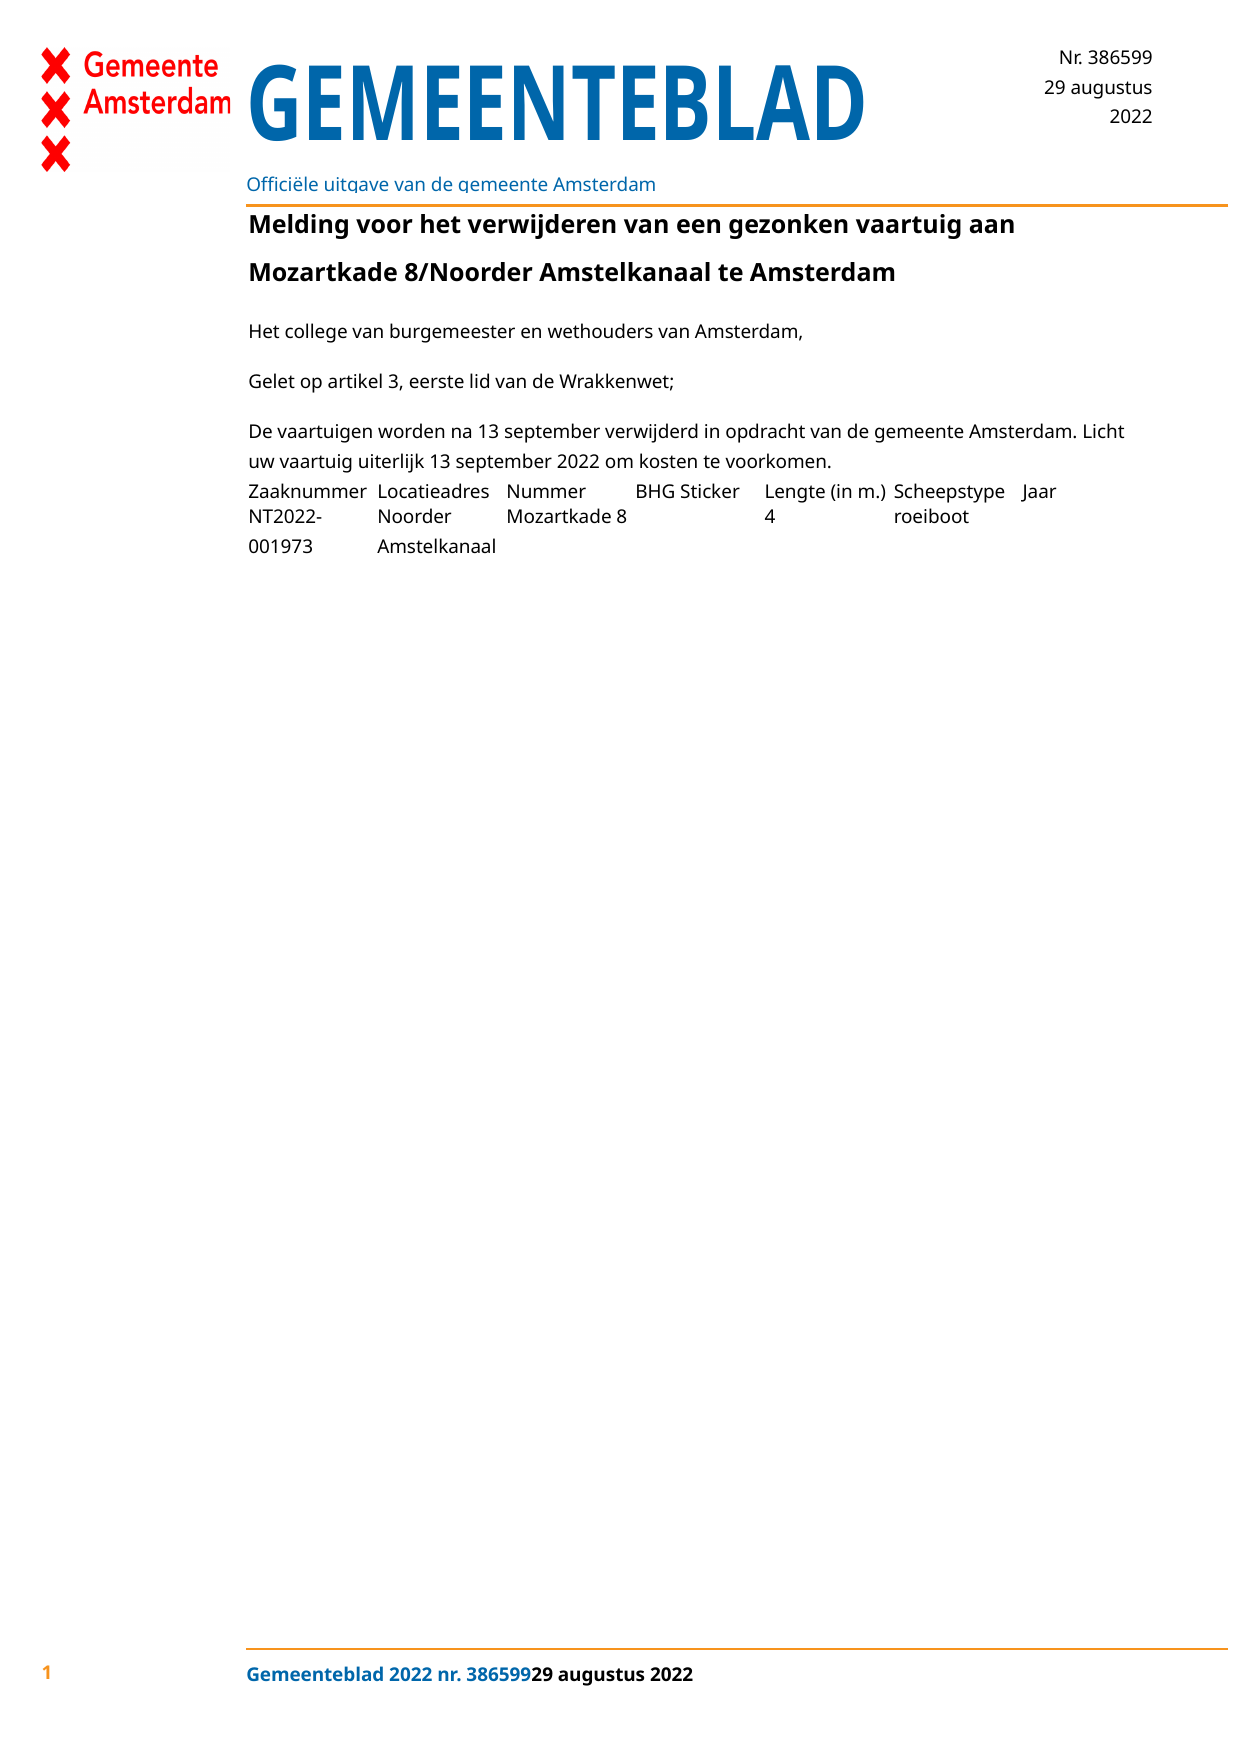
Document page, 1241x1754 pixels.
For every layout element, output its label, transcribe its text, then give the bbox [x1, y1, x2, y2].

table_header Scheepstype [894, 478, 1022, 504]
table_cell 4 [764, 504, 893, 559]
table_cell [1023, 504, 1152, 559]
table_header Lengte (in m.) [764, 478, 893, 504]
table_cell roeiboot [894, 504, 1022, 559]
text Gelet op artikel 3, eerste lid van de Wrakkenwet; [248, 368, 1152, 394]
table_header Jaar [1023, 478, 1152, 504]
picture [41, 47, 231, 172]
text Het college van burgemeester en wethouders van Amsterdam, [248, 318, 1152, 344]
text Melding voor het verwijderen van een gezonken vaartuig aan Mozartkade 8/Noorder Amstelkanaal te Amsterdam [248, 207, 1152, 288]
table_header Zaaknummer [248, 478, 377, 504]
table_cell NT2022-001973 [248, 504, 377, 559]
table_header Nummer [506, 478, 635, 504]
table_cell Noorder Amstelkanaal [377, 504, 506, 559]
table_cell Mozartkade 8 [506, 504, 635, 559]
table_cell [635, 504, 764, 559]
table_header BHG Sticker [635, 478, 764, 504]
text De vaartuigen worden na 13 september verwijderd in opdracht van de gemeente Amsterdam. Licht uw vaartuig uiterlijk 13 september 2022 om kosten te voorkomen. [248, 419, 1152, 474]
table_header Locatieadres [377, 478, 506, 504]
